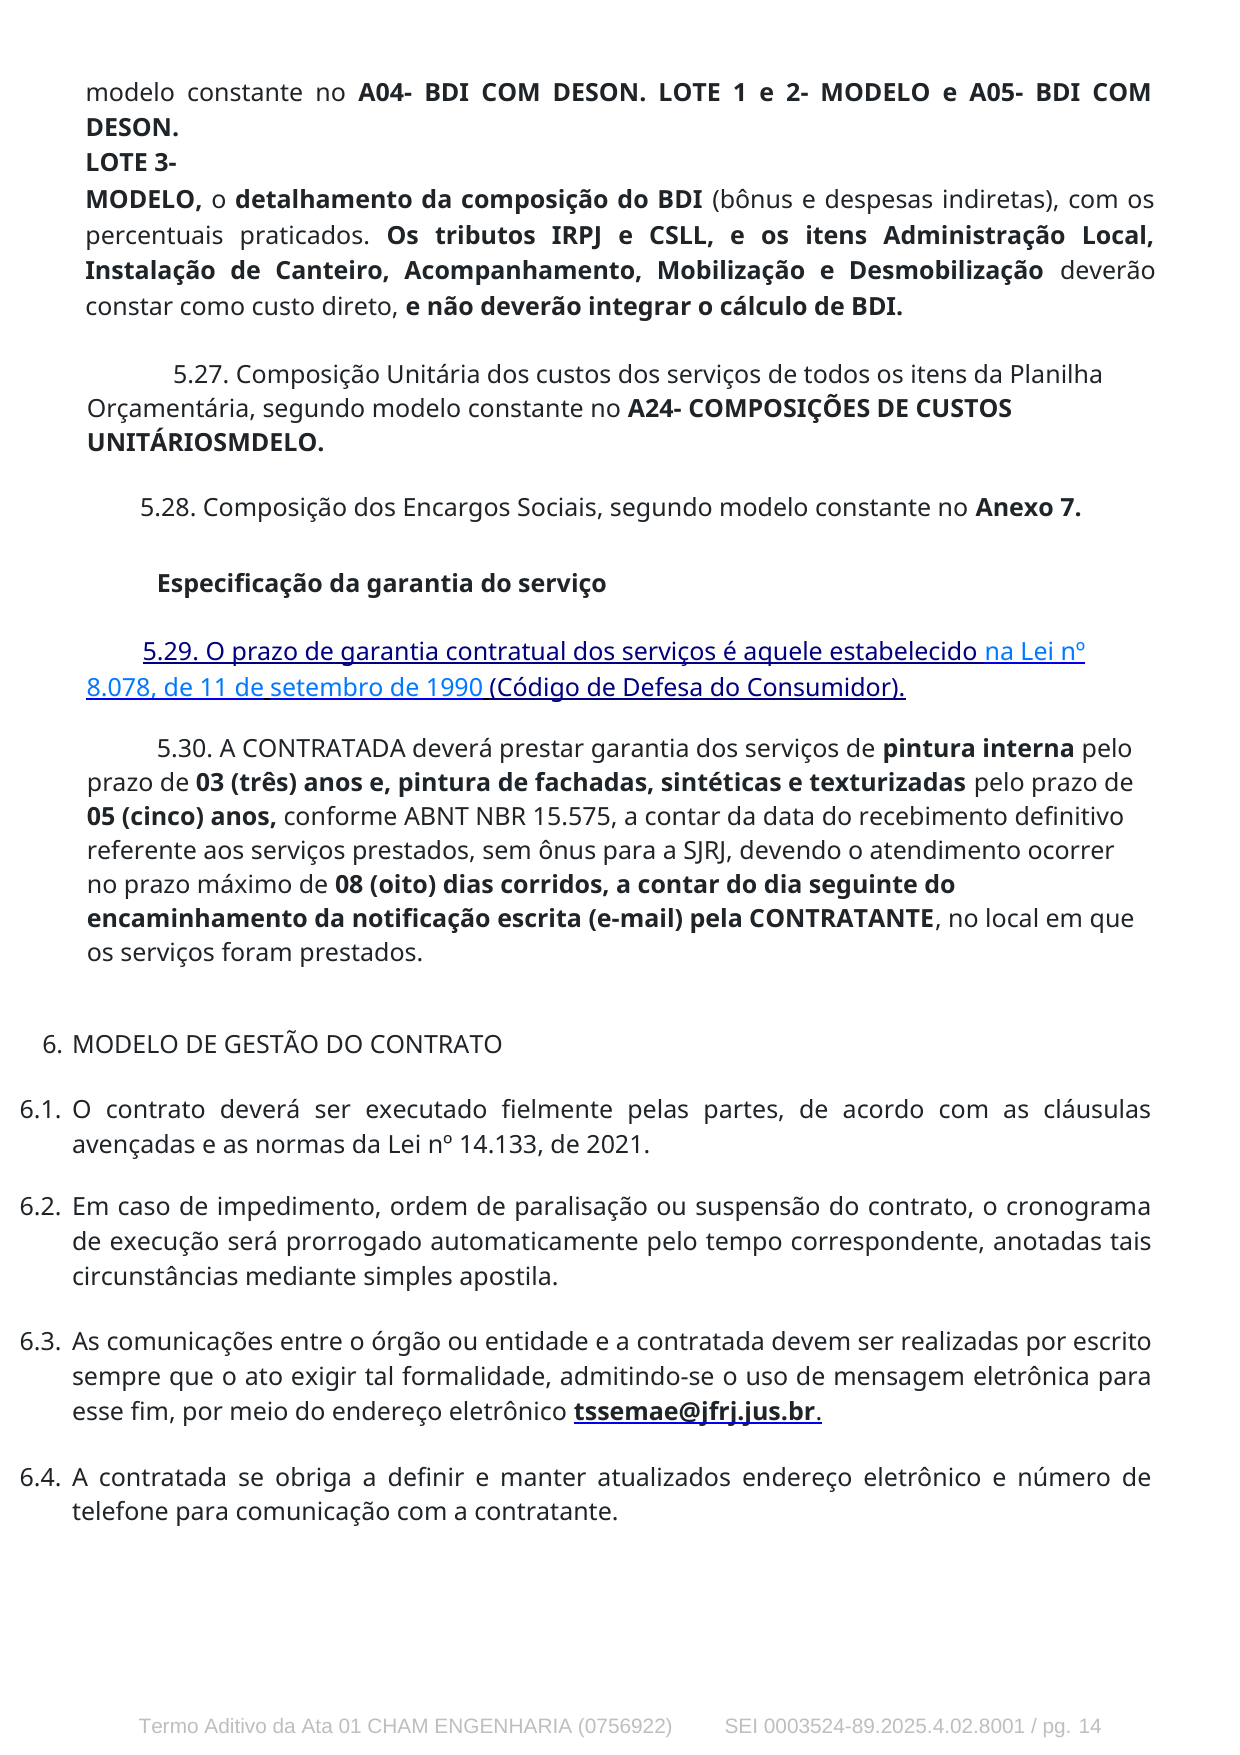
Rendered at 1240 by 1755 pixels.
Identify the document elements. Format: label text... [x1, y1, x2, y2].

text 5.28. Composição dos Encargos Sociais, segundo modelo constante no Anexo 7. [73, 490, 1148, 524]
subtitle Especificação da garantia do serviço [157, 566, 1155, 600]
text modelo constante no A04- BDI COM DESON. LOTE 1 e 2- MODELO e A05- BDI COM DESON. [85, 75, 1153, 144]
subtitle LOTE 3- [85, 145, 1155, 179]
list As comunicações entre o órgão ou entidade e a contratada devem ser realizadas por escrito sempre que o ato exigir tal formalidade, admitindo-se o uso de mensagem eletrônica para esse fim, por meio do endereço eletrônico tssemae@jfrj.jus.br. [19, 1324, 1153, 1427]
list Em caso de impedimento, ordem de paralisação ou suspensão do contrato, o cronograma de execução será prorrogado automaticamente pelo tempo correspondente, anotadas tais circunstâncias mediante simples apostila. [19, 1189, 1153, 1292]
text 8.078, de 11 de setembro de 1990 (Código de Defesa do Consumidor). [86, 670, 1153, 704]
text 5.29. O prazo de garantia contratual dos serviços é aquele estabelecido na Lei nº [73, 633, 1155, 667]
list A contratada se obriga a definir e manter atualizados endereço eletrônico e número de telefone para comunicação com a contratante. [19, 1459, 1153, 1528]
text 5.30. A CONTRATADA deverá prestar garantia dos serviços de pintura interna pelo prazo de 03 (três) anos e, pintura de fachadas, sintéticas e texturizadas pelo prazo de 05 (cinco) anos, conforme ABNT NBR 15.575, a contar da data do recebimento definitivo referente aos serviços prestados, sem ônus para a SJRJ, devendo o atendimento ocorrer no prazo máximo de 08 (oito) dias corridos, a contar do dia seguinte do encaminhamento da notificação escrita (e-mail) pela CONTRATANTE, no local em que os serviços foram prestados. [87, 730, 1145, 969]
list MODELO DE GESTÃO DO CONTRATO [42, 1026, 1153, 1060]
list O contrato deverá ser executado fielmente pelas partes, de acordo com as cláusulas avençadas e as normas da Lei nº 14.133, de 2021. [19, 1092, 1153, 1161]
text 5.27. Composição Unitária dos custos dos serviços de todos os itens da Planilha Orçamentária, segundo modelo constante no A24- COMPOSIÇÕES DE CUSTOS UNITÁRIOSMDELO. [87, 356, 1167, 458]
text MODELO, o detalhamento da composição do BDI (bônus e despesas indiretas), com os percentuais praticados. Os tributos IRPJ e CSLL, e os itens Administração Local, Instalação de Canteiro, Acompanhamento, Mobilização e Desmobilização deverão constar como custo direto, e não deverão integrar o cálculo de BDI. [85, 182, 1155, 323]
